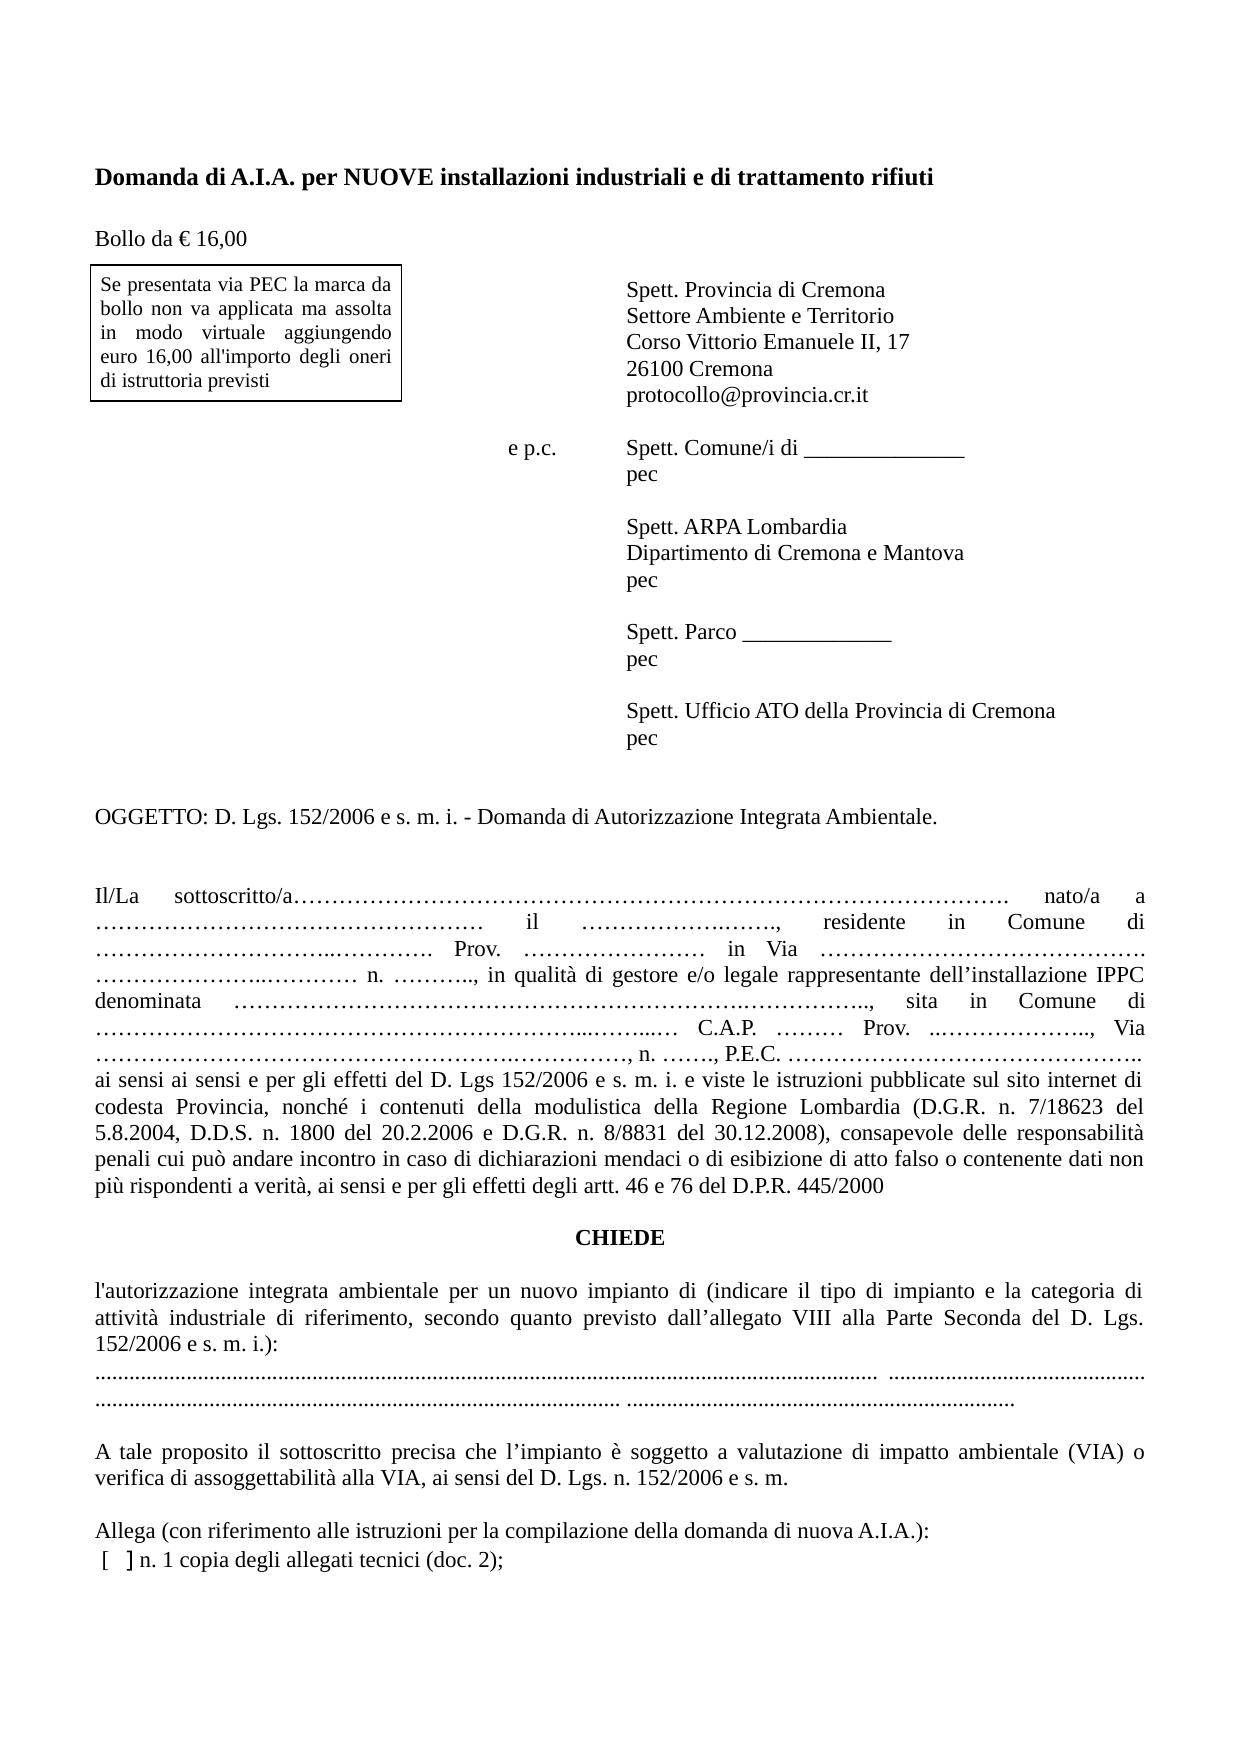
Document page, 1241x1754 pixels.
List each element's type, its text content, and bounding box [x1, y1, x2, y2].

text 26100 Cremona [626, 355, 1146, 381]
text Allega (con riferimento alle istruzioni per la compilazione della domanda di nuova A.I.A.): [94, 1517, 1146, 1543]
text l'autorizzazione integrata ambientale per un nuovo impianto di (indicare il tipo di impianto e la categoria di attività industriale di riferimento, secondo quanto previsto dall’allegato VIII alla Parte Seconda del D. Lgs. 152/2006 e s. m. i.): [94, 1277, 1146, 1356]
text Settore Ambiente e Territorio [626, 302, 1146, 328]
text Dipartimento di Cremona e Mantova [626, 539, 1146, 566]
text pec [626, 460, 1146, 487]
text [ ] n. 1 copia degli allegati tecnici (doc. 2); [101, 1543, 1146, 1574]
text Spett. Parco _____________ [626, 618, 1146, 645]
text Domanda di A.I.A. per NUOVE installazioni industriali e di trattamento rifiuti [94, 162, 1146, 191]
text Il/La sottoscritto/a…………………………………………………………………………………. nato/a a …………………………………………… il ……………….……., residente in Comune di …………………………..…………. Prov. …………………… in Via …………………………………….…………………..………… n. ……….., in qualità di gestore e/o legale rappresentante dell’installazione IPPC denominata ………………………………………………………….…………….., sita in Comune di ………………………………………………………...……...… C.A.P. ……… Prov. ..……………….., Via ……………………………………………….……………, n. ……., P.E.C. ……………………………………….. [94, 882, 1146, 1066]
text ai sensi ai sensi e per gli effetti del D. Lgs 152/2006 e s. m. i. e viste le istruzioni pubblicate sul sito internet di codesta Provincia, nonché i contenuti della modulistica della Regione Lombardia (D.G.R. n. 7/18623 del 5.8.2004, D.D.S. n. 1800 del 20.2.2006 e D.G.R. n. 8/8831 del 30.12.2008), consapevole delle responsabilità penali cui può andare incontro in caso di dichiarazioni mendaci o di esibizione di atto falso o contenente dati non più rispondenti a verità, ai sensi e per gli effetti degli artt. 46 e 76 del D.P.R. 445/2000 [94, 1066, 1146, 1198]
text OGGETTO: D. Lgs. 152/2006 e s. m. i. - Domanda di Autorizzazione Integrata Ambientale. [94, 803, 1146, 829]
subtitle CHIEDE [94, 1224, 1146, 1251]
text Spett. Provincia di Cremona [626, 276, 1146, 302]
text protocollo@provincia.cr.it [626, 381, 1146, 407]
text pec [626, 566, 1146, 592]
text Spett. ARPA Lombardia [626, 513, 1146, 539]
text Corso Vittorio Emanuele II, 17 [626, 328, 1146, 355]
text pec [626, 724, 1146, 750]
text Se presentata via PEC la marca da bollo non va applicata ma assolta in modo virtuale aggiungendo euro 16,00 all'importo degli oneri di istruttoria previsti [100, 272, 392, 392]
text Bollo da € 16,00 [94, 225, 1146, 252]
text pec [626, 645, 1146, 671]
text A tale proposito il sottoscritto precisa che l’impianto è soggetto a valutazione di impatto ambientale (VIA) o verifica di assoggettabilità alla VIA, ai sensi del D. Lgs. n. 152/2006 e s. m. [94, 1438, 1146, 1490]
text e p.c. Spett. Comune/i di ______________ [508, 434, 1146, 460]
text ......................................................................................................................................... ......................................................................................................................................... .................................................................... [94, 1356, 1146, 1411]
text Spett. Ufficio ATO della Provincia di Cremona [626, 697, 1146, 724]
